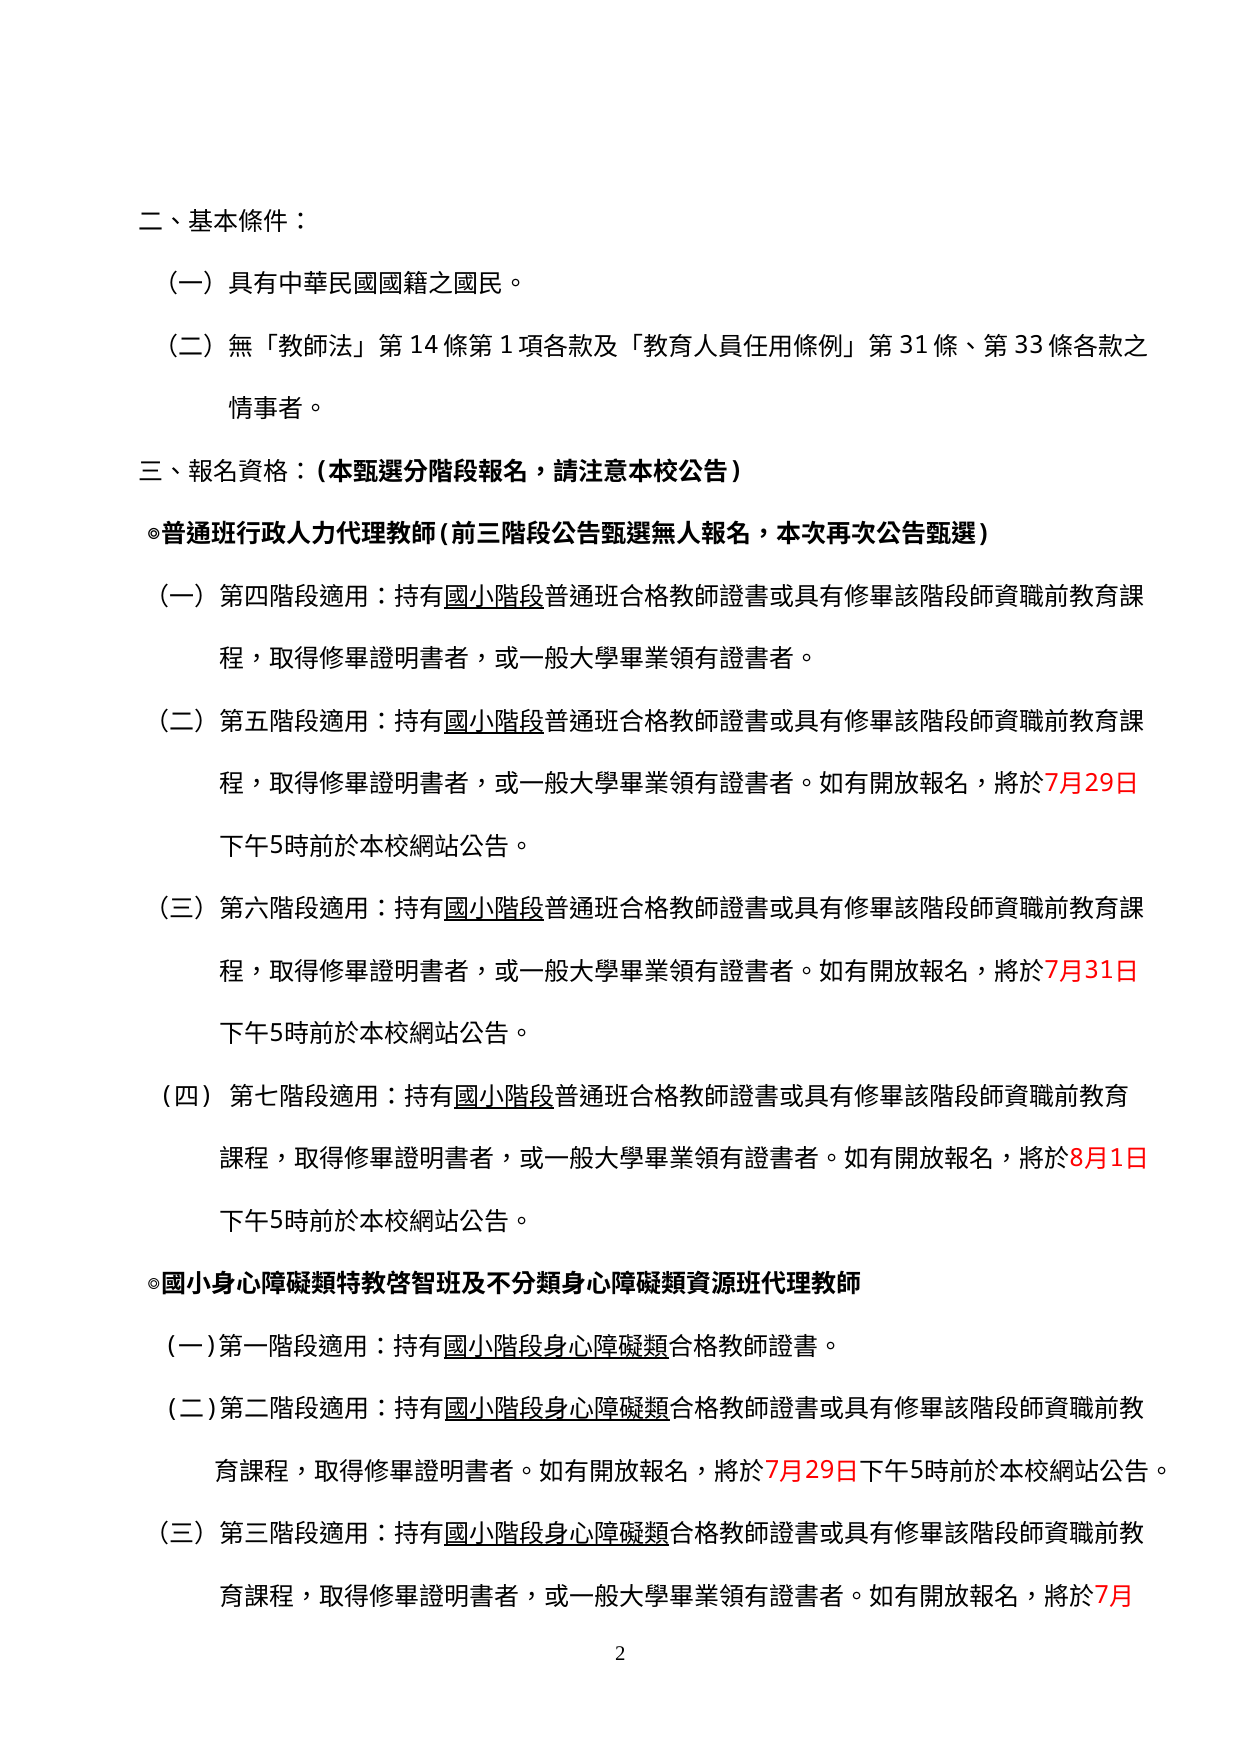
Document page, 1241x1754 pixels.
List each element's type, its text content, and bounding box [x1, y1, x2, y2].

text （一）具有中華民國國籍之國民。 [154, 240, 1152, 302]
text 二、基本條件： [139, 177, 1152, 240]
text （二）第五階段適用：持有國小階段普通班合格教師證書或具有修畢該階段師資職前教育課程，取得修畢證明書者，或一般大學畢業領有證書者。如有開放報名，將於7月29日下午5時前於本校網站公告。 [144, 677, 1152, 865]
text （二）無「教師法」第14條第1項各款及「教育人員任用條例」第31條、第33條各款之情事者。 [154, 302, 1152, 427]
text (二)第二階段適用：持有國小階段身心障礙類合格教師證書或具有修畢該階段師資職前教育課程，取得修畢證明書者。如有開放報名，將於7月29日下午5時前於本校網站公告。 [164, 1365, 1152, 1490]
text （三）第六階段適用：持有國小階段普通班合格教師證書或具有修畢該階段師資職前教育課程，取得修畢證明書者，或一般大學畢業領有證書者。如有開放報名，將於7月31日下午5時前於本校網站公告。 [144, 865, 1152, 1052]
text （三）第三階段適用：持有國小階段身心障礙類合格教師證書或具有修畢該階段師資職前教育課程，取得修畢證明書者，或一般大學畢業領有證書者。如有開放報名，將於7月 [144, 1490, 1152, 1615]
text 三、報名資格：(本甄選分階段報名，請注意本校公告) [139, 427, 1152, 490]
text (四) 第七階段適用：持有國小階段普通班合格教師證書或具有修畢該階段師資職前教育課程，取得修畢證明書者，或一般大學畢業領有證書者。如有開放報名，將於8月1日下午5時前於本校網站公告。 [144, 1052, 1152, 1240]
text ◎普通班行政人力代理教師(前三階段公告甄選無人報名，本次再次公告甄選) [146, 490, 1152, 552]
text （一）第四階段適用：持有國小階段普通班合格教師證書或具有修畢該階段師資職前教育課程，取得修畢證明書者，或一般大學畢業領有證書者。 [144, 552, 1152, 677]
text ◎國小身心障礙類特教啓智班及不分類身心障礙類資源班代理教師 [146, 1240, 1152, 1302]
text (一)第一階段適用：持有國小階段身心障礙類合格教師證書。 [164, 1302, 1152, 1365]
